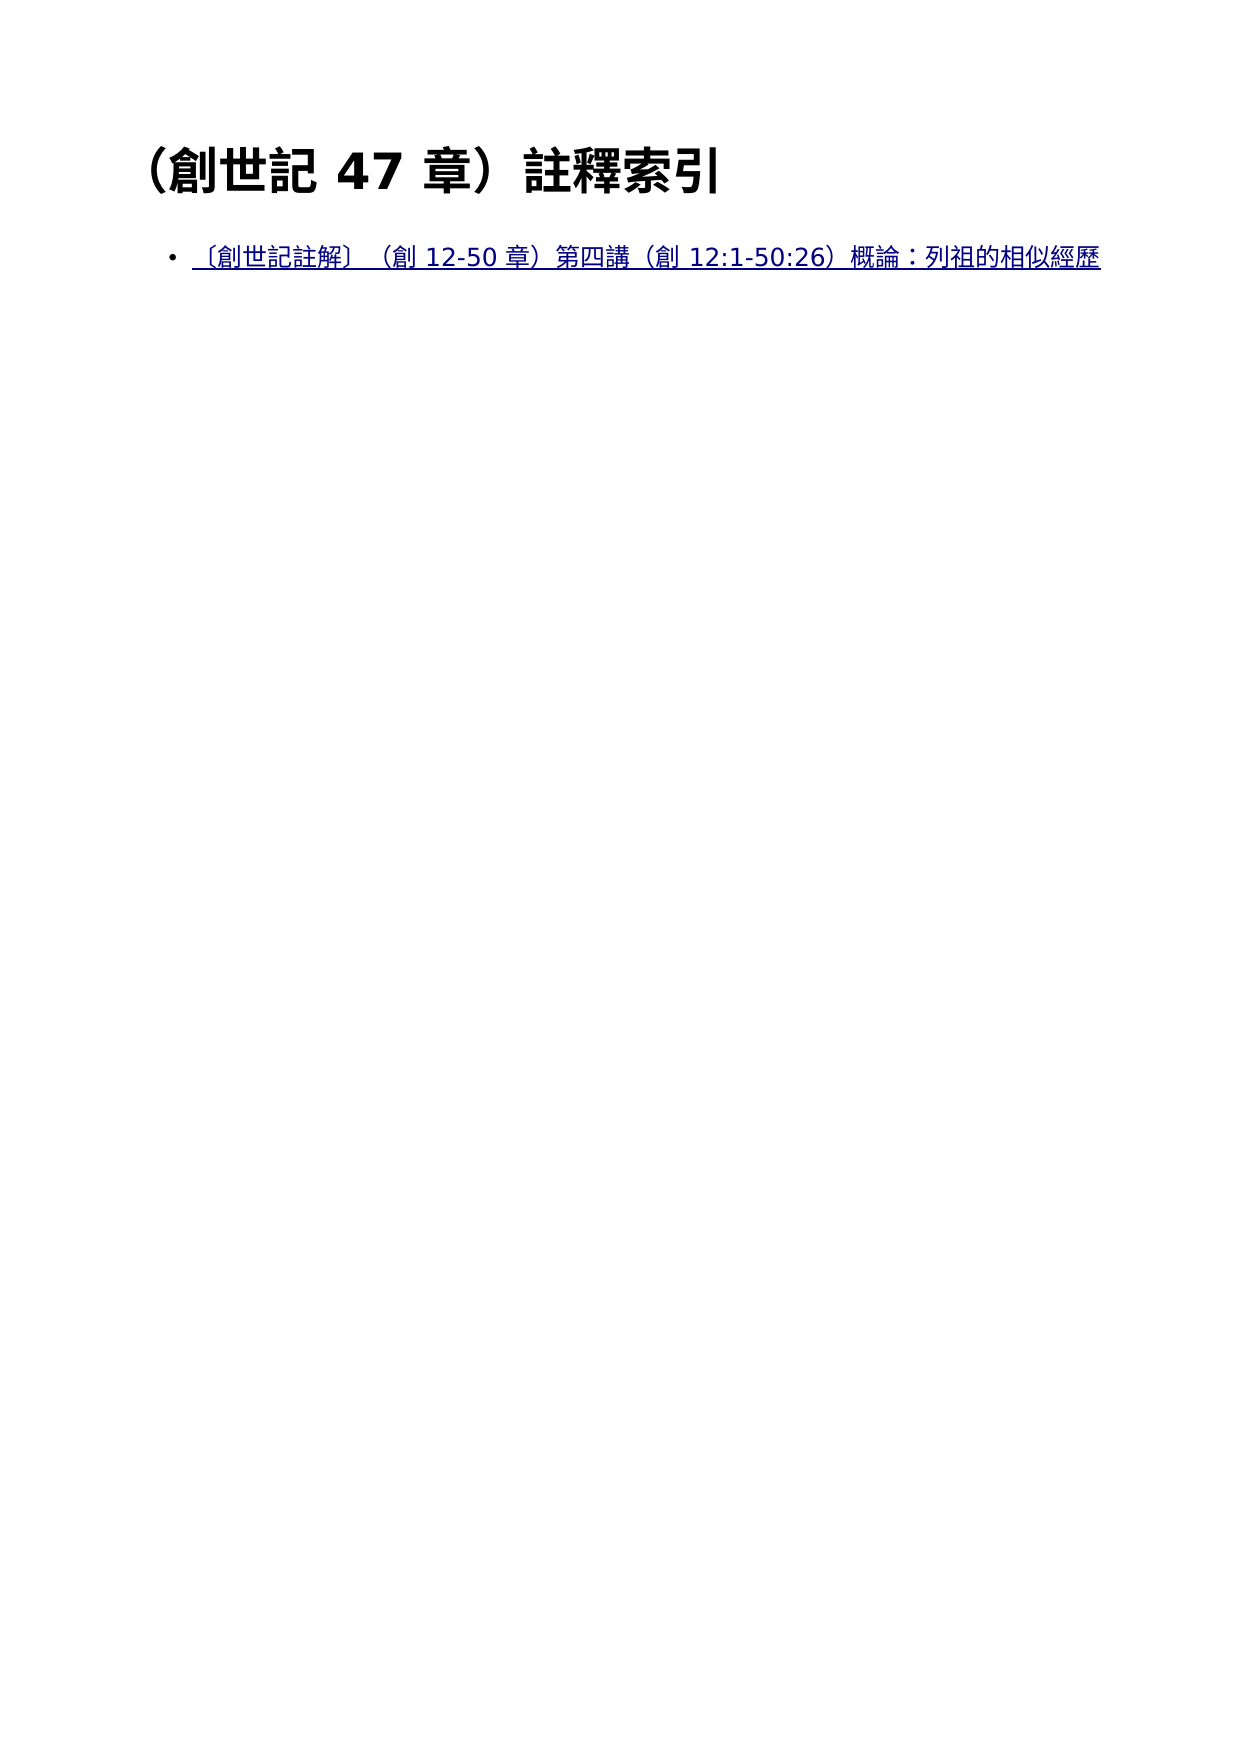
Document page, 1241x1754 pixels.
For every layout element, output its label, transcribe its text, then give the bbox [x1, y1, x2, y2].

subtitle （創世記 47 章）註釋索引 [118, 143, 1122, 201]
list 〔創世記註解〕（創 12-50 章）第四講（創 12:1-50:26）概論：列祖的相似經歷 [177, 243, 1122, 272]
